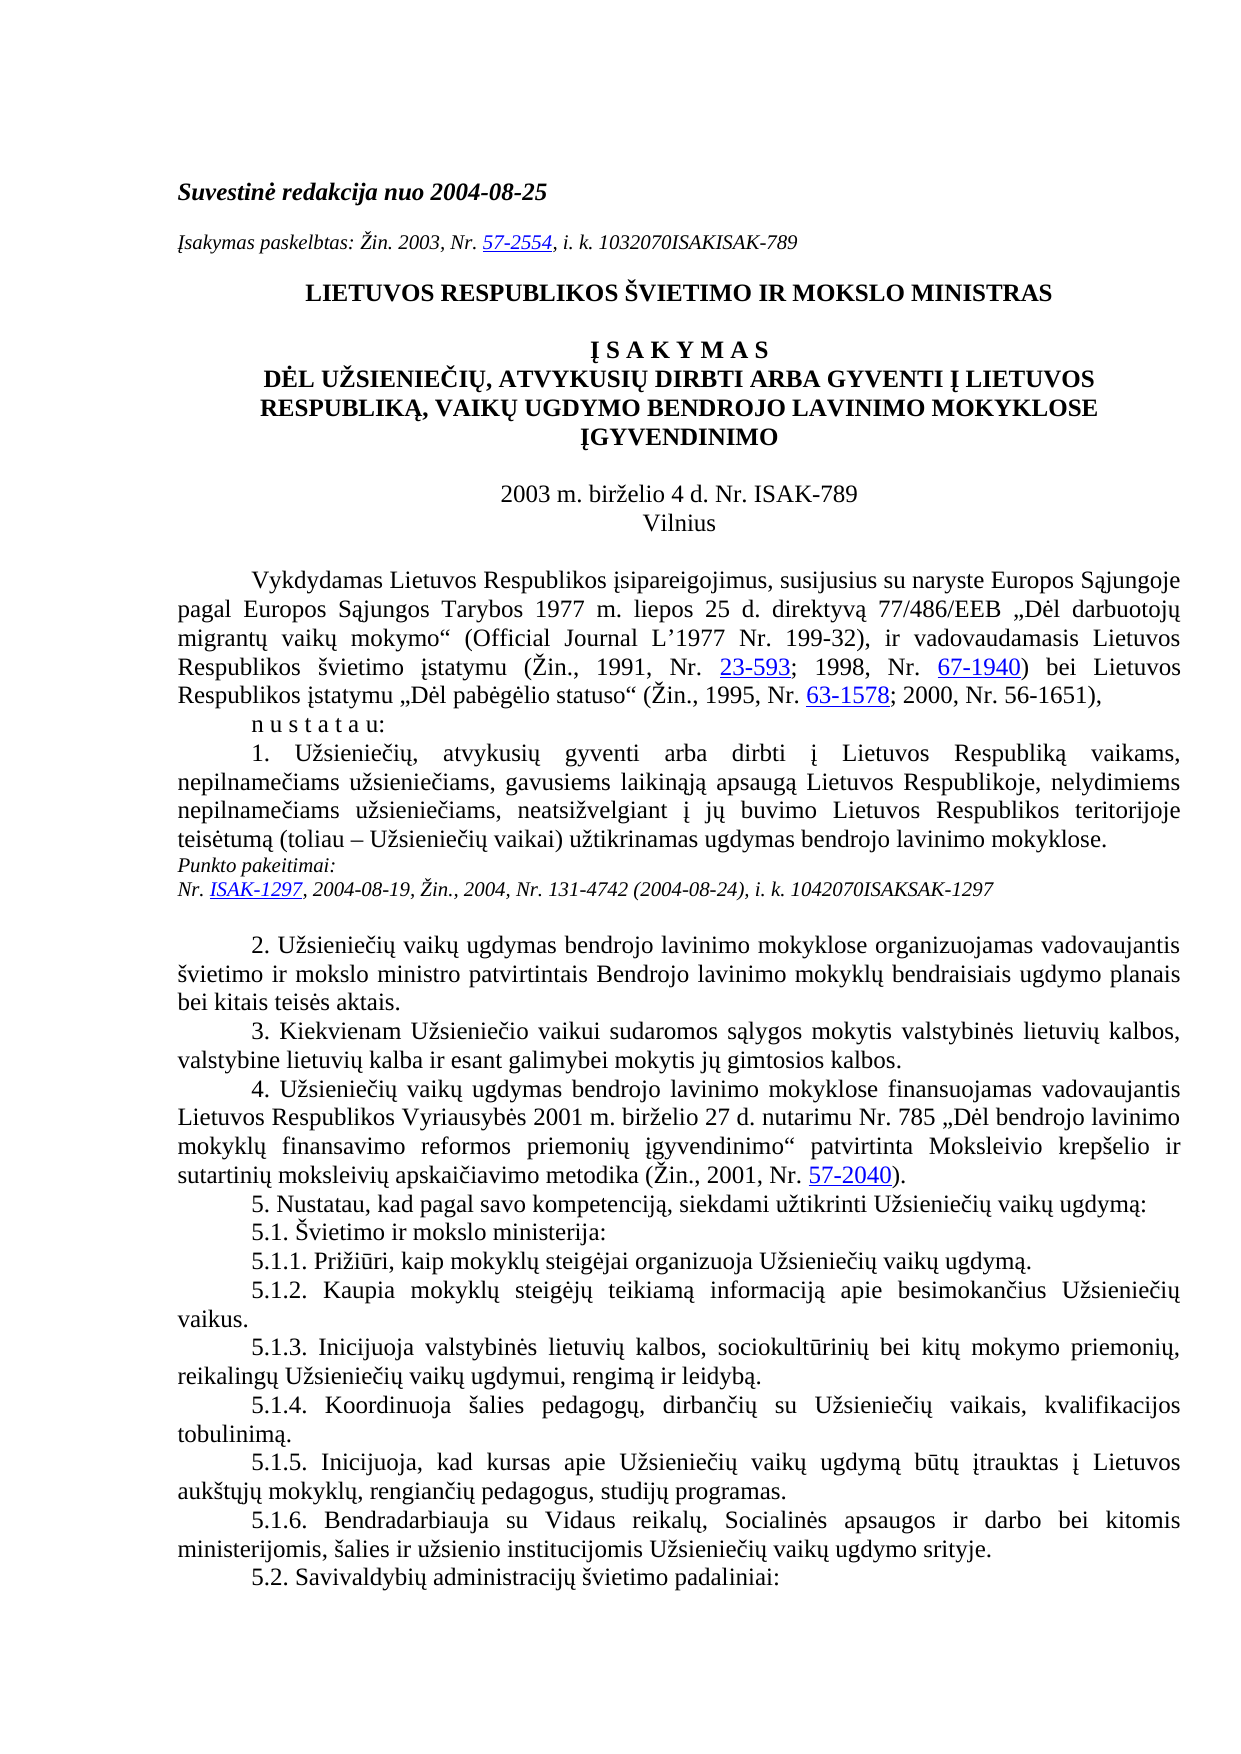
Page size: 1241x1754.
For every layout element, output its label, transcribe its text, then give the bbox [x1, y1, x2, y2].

text 5.1.5. Inicijuoja, kad kursas apie Užsieniečių vaikų ugdymą būtų įtrauktas į Lietuvos aukštųjų mokyklų, rengiančių pedagogus, studijų programas. [177, 1447, 1181, 1505]
text 5.2. Savivaldybių administracijų švietimo padaliniai: [177, 1562, 1181, 1591]
text Nr. ISAK-1297, 2004-08-19, Žin., 2004, Nr. 131-4742 (2004-08-24), i. k. 1042070ISAKSAK-1297 [177, 877, 1181, 901]
text DĖL UŽSIENIEČIŲ, ATVYKUSIŲ DIRBTI ARBA GYVENTI Į LIETUVOS RESPUBLIKĄ, VAIKŲ UGDYMO BENDROJO LAVINIMO MOKYKLOSE ĮGYVENDINIMO [177, 364, 1181, 451]
text 5.1. Švietimo ir mokslo ministerija: [177, 1217, 1181, 1246]
text LIETUVOS RESPUBLIKOS ŠVIETIMO IR MOKSLO MINISTRAS [177, 278, 1181, 307]
text 4. Užsieniečių vaikų ugdymas bendrojo lavinimo mokyklose finansuojamas vadovaujantis Lietuvos Respublikos Vyriausybės 2001 m. birželio 27 d. nutarimu Nr. 785 „Dėl bendrojo lavinimo mokyklų finansavimo reformos priemonių įgyvendinimo“ patvirtinta Moksleivio krepšelio ir sutartinių moksleivių apskaičiavimo metodika (Žin., 2001, Nr. 57-2040). [177, 1074, 1181, 1189]
text 5.1.1. Prižiūri, kaip mokyklų steigėjai organizuoja Užsieniečių vaikų ugdymą. [177, 1246, 1181, 1275]
text 5.1.4. Koordinuoja šalies pedagogų, dirbančių su Užsieniečių vaikais, kvalifikacijos tobulinimą. [177, 1390, 1181, 1447]
text Į S A K Y M A S [177, 336, 1181, 364]
text 2. Užsieniečių vaikų ugdymas bendrojo lavinimo mokyklose organizuojamas vadovaujantis švietimo ir mokslo ministro patvirtintais Bendrojo lavinimo mokyklų bendraisiais ugdymo planais bei kitais teisės aktais. [177, 930, 1181, 1016]
text 5.1.6. Bendradarbiauja su Vidaus reikalų, Socialinės apsaugos ir darbo bei kitomis ministerijomis, šalies ir užsienio institucijomis Užsieniečių vaikų ugdymo srityje. [177, 1505, 1181, 1562]
text Vykdydamas Lietuvos Respublikos įsipareigojimus, susijusius su naryste Europos Sąjungoje pagal Europos Sąjungos Tarybos 1977 m. liepos 25 d. direktyvą 77/486/EEB „Dėl darbuotojų migrantų vaikų mokymo“ (Official Journal L’1977 Nr. 199-32), ir vadovaudamasis Lietuvos Respublikos švietimo įstatymu (Žin., 1991, Nr. 23-593; 1998, Nr. 67-1940) bei Lietuvos Respublikos įstatymu „Dėl pabėgėlio statuso“ (Žin., 1995, Nr. 63-1578; 2000, Nr. 56-1651), [177, 566, 1181, 709]
text 5.1.2. Kaupia mokyklų steigėjų teikiamą informaciją apie besimokančius Užsieniečių vaikus. [177, 1275, 1181, 1332]
text 5. Nustatau, kad pagal savo kompetenciją, siekdami užtikrinti Užsieniečių vaikų ugdymą: [177, 1189, 1181, 1217]
text Punkto pakeitimai: [177, 853, 1181, 877]
text Suvestinė redakcija nuo 2004-08-25 [177, 177, 1181, 206]
text 5.1.3. Inicijuoja valstybinės lietuvių kalbos, sociokultūrinių bei kitų mokymo priemonių, reikalingų Užsieniečių vaikų ugdymui, rengimą ir leidybą. [177, 1332, 1181, 1390]
text nustatau: [177, 709, 1181, 738]
text Vilnius [177, 508, 1181, 537]
text 2003 m. birželio 4 d. Nr. ISAK-789 [177, 479, 1181, 508]
text 3. Kiekvienam Užsieniečio vaikui sudaromos sąlygos mokytis valstybinės lietuvių kalbos, valstybine lietuvių kalba ir esant galimybei mokytis jų gimtosios kalbos. [177, 1016, 1181, 1074]
text 1. Užsieniečių, atvykusių gyventi arba dirbti į Lietuvos Respubliką vaikams, nepilnamečiams užsieniečiams, gavusiems laikinąją apsaugą Lietuvos Respublikoje, nelydimiems nepilnamečiams užsieniečiams, neatsižvelgiant į jų buvimo Lietuvos Respublikos teritorijoje teisėtumą (toliau – Užsieniečių vaikai) užtikrinamas ugdymas bendrojo lavinimo mokyklose. [177, 738, 1181, 853]
text Įsakymas paskelbtas: Žin. 2003, Nr. 57-2554, i. k. 1032070ISAKISAK-789 [177, 230, 1181, 254]
